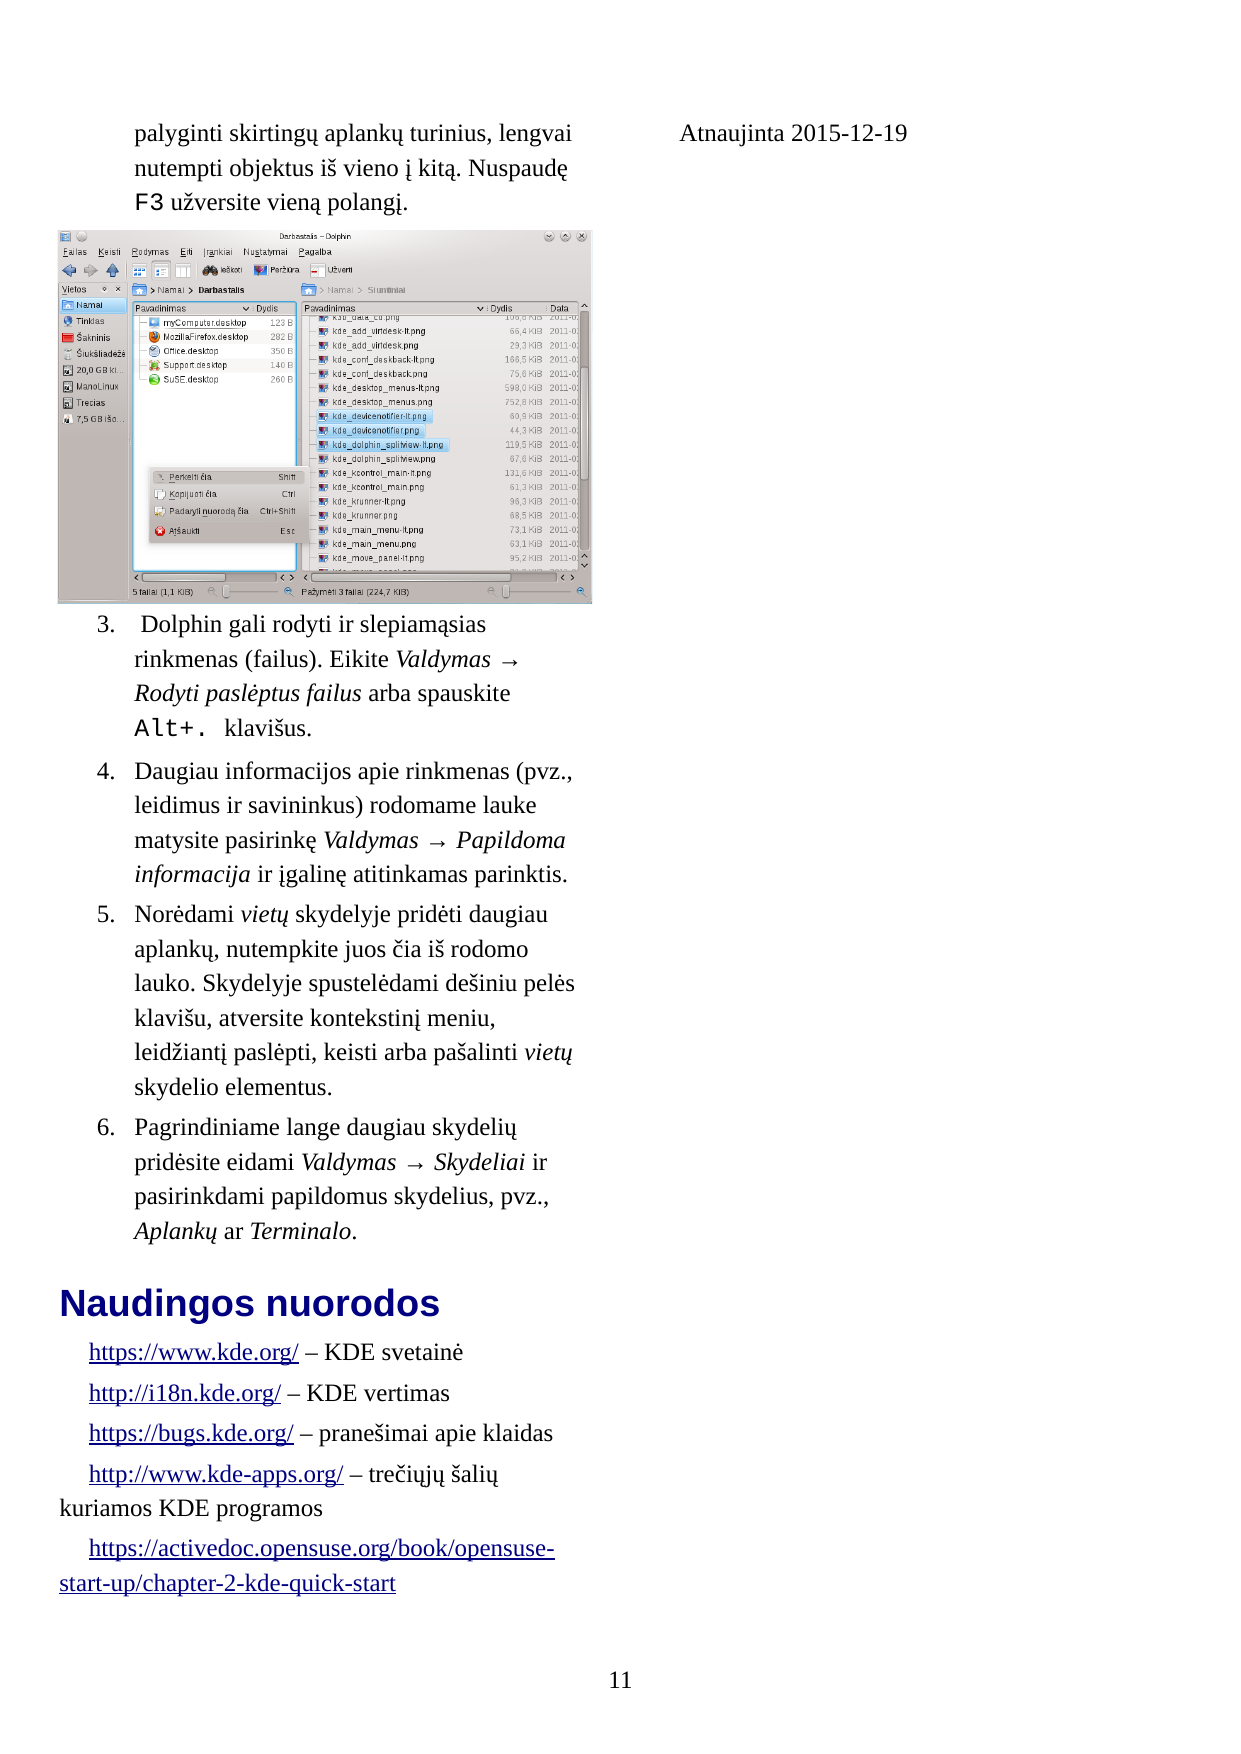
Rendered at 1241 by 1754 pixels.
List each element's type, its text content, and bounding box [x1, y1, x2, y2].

text http://www.kde-apps.org/ – trečiųjų šalių kuriamos KDE programos [59, 1459, 591, 1522]
list Norėdami vietų skydelyje pridėti daugiau aplankų, nutempkite juos čia iš rodomo lauko. Skydelyje spustelėdami dešiniu pelės klavišu, atversite kontekstinį meniu, leidžiantį paslėpti, keisti arba pašalinti vietų skydelio elementus. [97, 899, 591, 1101]
text https://www.kde.org/ – KDE svetainė [59, 1337, 591, 1366]
list palyginti skirtingų aplankų turinius, lengvai nutempti objektus iš vieno į kitą. Nuspaudę F3 užversite vieną polangį. [97, 118, 591, 218]
text https://bugs.kde.org/ – pranešimai apie klaidas [59, 1418, 591, 1447]
picture [57, 230, 593, 604]
list Daugiau informacijos apie rinkmenas (pvz., leidimus ir savininkus) rodomame lauke matysite pasirinkę Valdymas → Papildoma informacija ir įgalinę atitinkamas parinktis. [97, 756, 591, 888]
subtitle Naudingos nuorodos [59, 1281, 591, 1325]
list Dolphin gali rodyti ir slepiamąsias rinkmenas (failus). Eikite Valdymas → Rodyti paslėptus failus arba spauskite Alt+. klavišus. [97, 604, 591, 744]
text Atnaujinta 2015-12-19 [649, 118, 1181, 147]
text http://i18n.kde.org/ – KDE vertimas [59, 1378, 591, 1407]
list Pagrindiniame lange daugiau skydelių pridėsite eidami Valdymas → Skydeliai ir pasirinkdami papildomus skydelius, pvz., Aplankų ar Terminalo. [97, 1112, 591, 1244]
text https://activedoc.opensuse.org/book/opensuse-start-up/chapter-2-kde-quick-start [59, 1533, 591, 1597]
